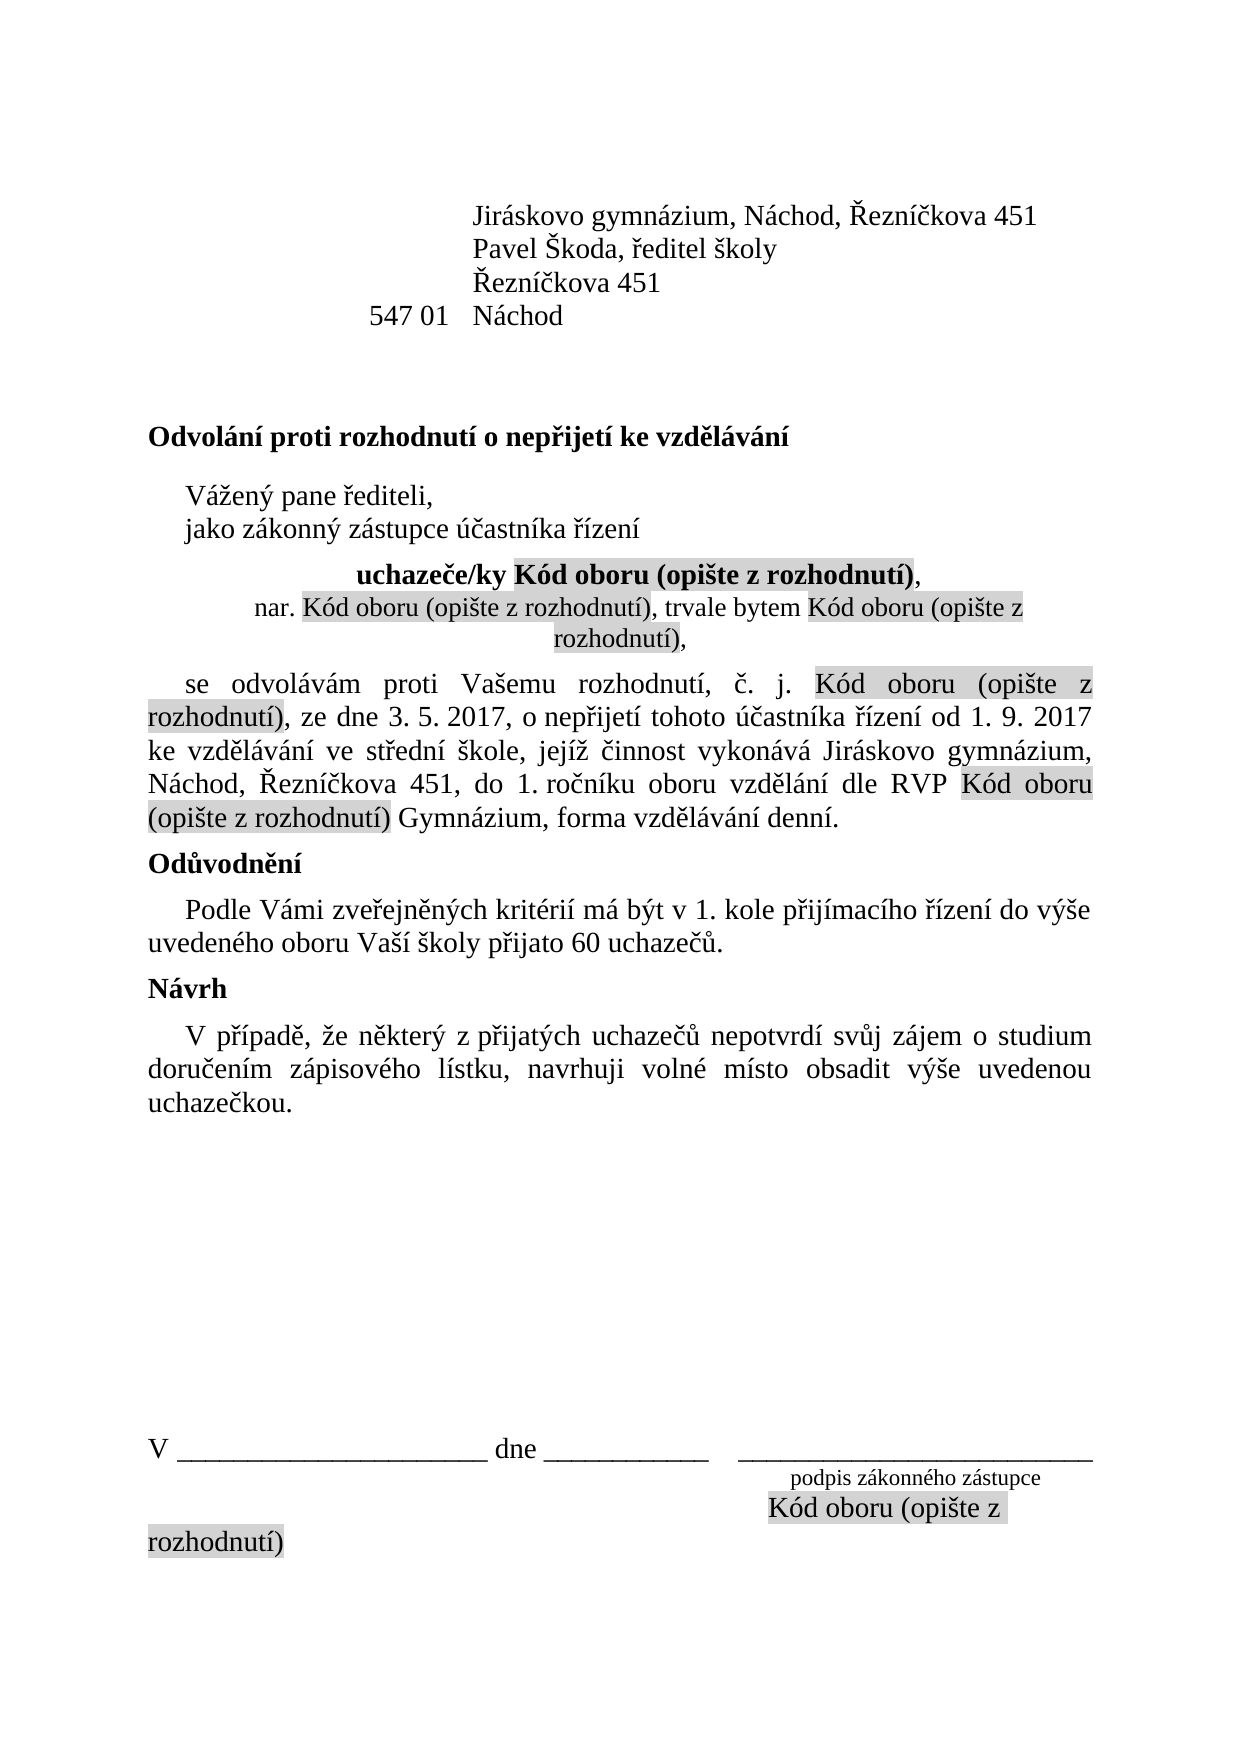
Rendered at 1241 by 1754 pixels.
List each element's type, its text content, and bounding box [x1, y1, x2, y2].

text Návrh [148, 972, 1093, 1005]
text Odůvodnění [148, 846, 1093, 879]
text Podle Vámi zveřejněných kritérií má být v 1. kole přijímacího řízení do výše uvedeného oboru Vaší školy přijato 60 uchazečů. [148, 892, 1093, 959]
text Jiráskovo gymnázium, Náchod, Řezníčkova 451 [369, 198, 1093, 231]
text Jméno a příjmení [148, 1491, 1093, 1558]
text V případě, že některý z přijatých uchazečů nepotvrdí svůj zájem o studium doručením zápisového lístku, navrhuji volné místo obsadit výše uvedenou uchazečkou. [148, 1018, 1093, 1118]
text Pavel Škoda, ředitel školy [369, 231, 1093, 265]
text 547 01 Náchod [369, 298, 1093, 332]
text Vážený pane řediteli, [148, 478, 1093, 511]
text se odvolávám proti Vašemu rozhodnutí, č. j. Č.j.: z rozhodnutí, ze dne 3. 5. 2017, o nepřijetí tohoto účastníka řízení od 1. 9. 2017 ke vzdělávání ve střední škole, jejíž činnost vykonává Jiráskovo gymnázium, Náchod, Řezníčkova 451, do 1. ročníku oboru vzdělání dle RVP Kód oboru (opište z rozhodnutí) Gymnázium, forma vzdělávání denní. [148, 666, 1093, 833]
text Řezníčkova 451 [369, 265, 1093, 298]
text podpis zákonného zástupce [148, 1464, 1093, 1491]
text V dne [148, 1431, 1093, 1464]
text Odvolání proti rozhodnutí o nepřijetí ke vzdělávání [148, 419, 1093, 453]
text jako zákonný zástupce účastníka řízení [148, 511, 1093, 545]
text nar. Datum narození, trvale bytem Bydliště, [148, 591, 1093, 653]
text uchazeče/ky Příjmení a jméno uchazeče, [148, 557, 1093, 591]
